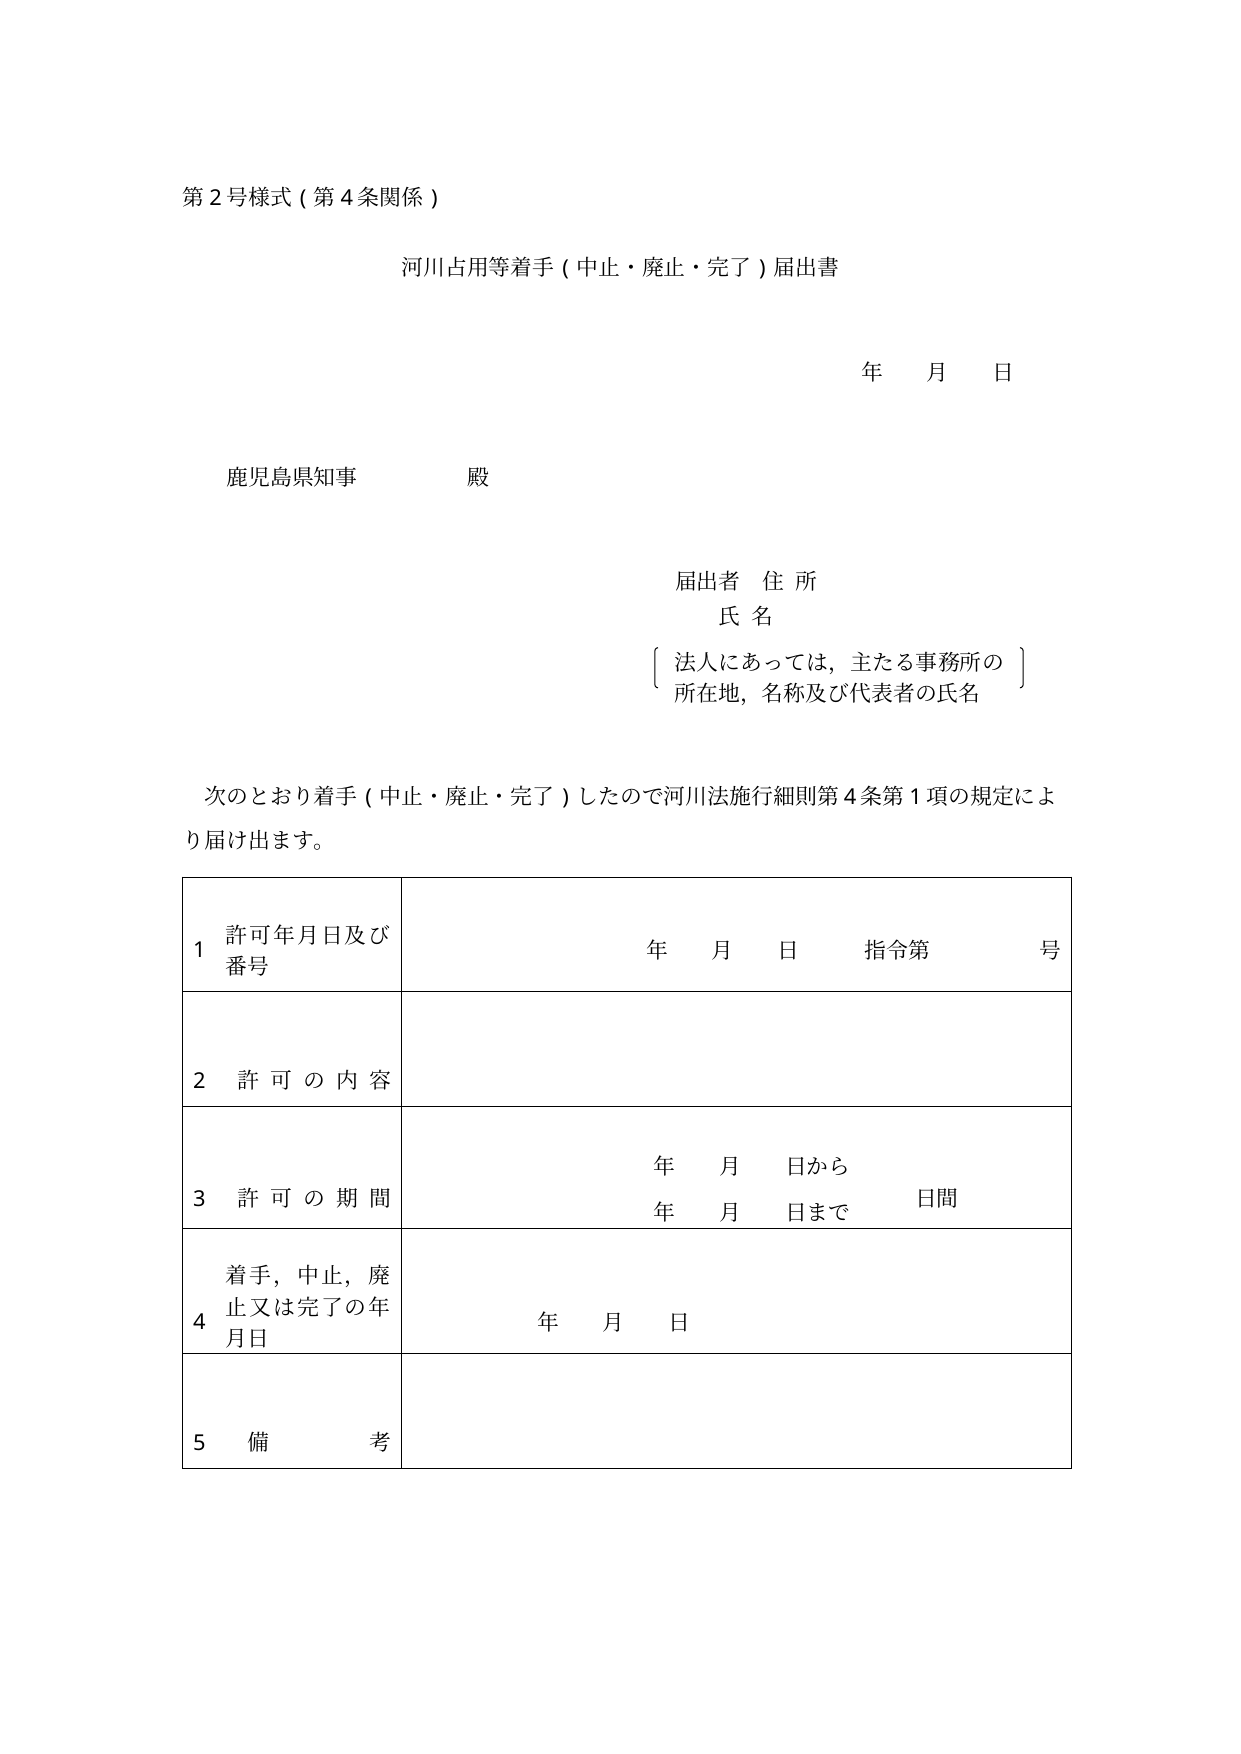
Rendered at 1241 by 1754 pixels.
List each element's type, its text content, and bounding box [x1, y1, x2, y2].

table_cell 年 月 日 [402, 1229, 1071, 1353]
table_cell [402, 992, 1071, 1106]
table_cell 4 [183, 1229, 215, 1353]
text 年 月 日 [182, 353, 1057, 388]
table_cell 年 月 日から 年 月 日まで [402, 1107, 861, 1228]
table_cell 3 許可の期間 [183, 1107, 401, 1228]
table_header 許可年月日及び番号 [215, 878, 401, 991]
text 氏名 [182, 598, 1057, 633]
table_cell [402, 1354, 1071, 1468]
table_cell 着手，中止，廃止又は完了の年月日 [215, 1229, 401, 1353]
text 鹿児島県知事 殿 [182, 458, 1057, 493]
text 第2号様式(第4条関係) [182, 179, 1057, 214]
table_header [183, 645, 664, 708]
text 届出者 住所 [182, 563, 1057, 598]
table_header 1 [183, 878, 215, 991]
table_cell 日間 [861, 1107, 1071, 1228]
text 河川占用等着手(中止・廃止・完了)届出書 [182, 249, 1057, 284]
table_cell 2 許可の内容 [183, 992, 401, 1106]
table_header 年 月 日 指令第 号 [402, 878, 1071, 991]
table_cell 5備考 [183, 1354, 401, 1468]
table_header 法人にあっては，主たる事務所の所在地，名称及び代表者の氏名 [664, 645, 1071, 708]
text 次のとおり着手(中止・廃止・完了)したので河川法施行細則第4条第1項の規定により届け出ます。 [182, 778, 1057, 856]
